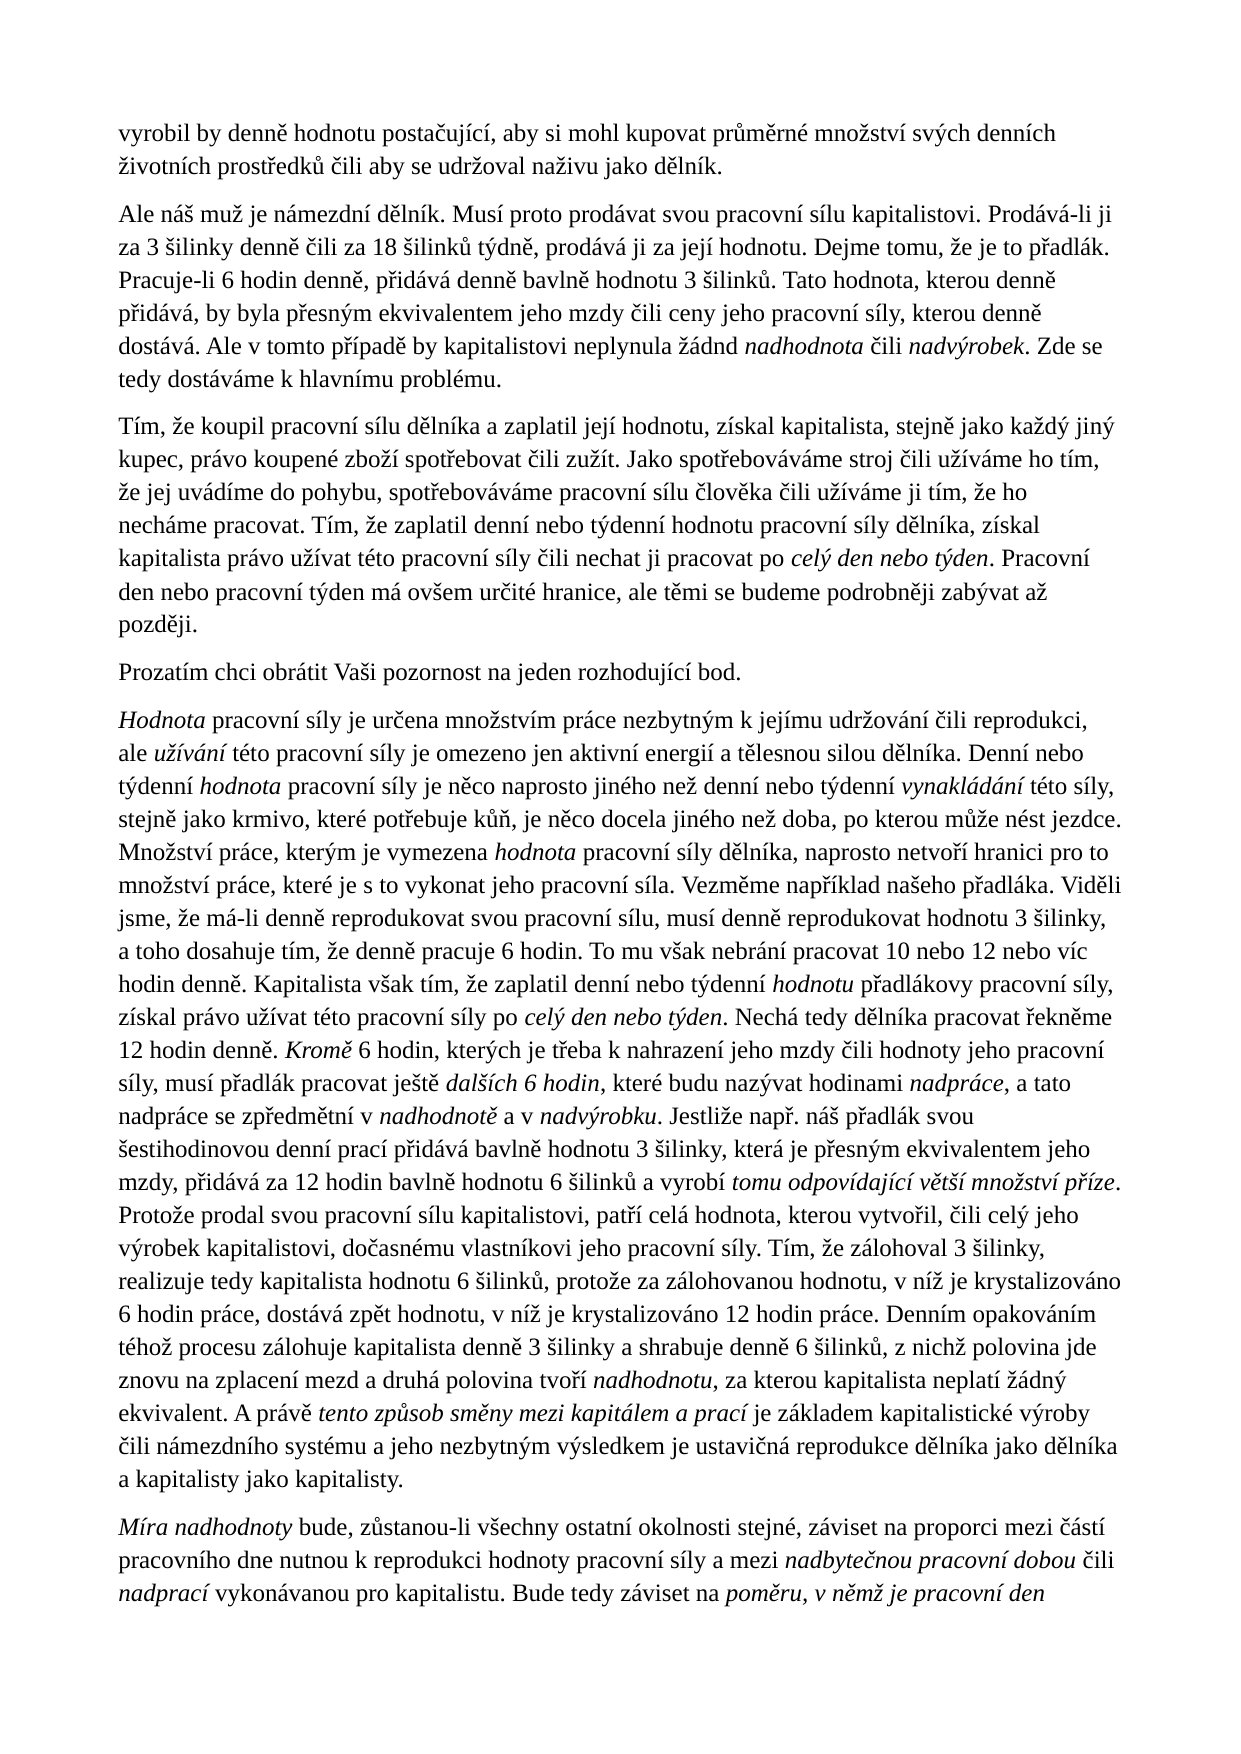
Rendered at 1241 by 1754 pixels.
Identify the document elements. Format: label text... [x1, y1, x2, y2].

text Ale náš muž je námezdní dělník. Musí proto prodávat svou pracovní sílu kapitalistovi. Prodává-li ji za 3 šilinky denně čili za 18 šilinků týdně, prodává ji za její hodnotu. Dejme tomu, že je to přadlák. Pracuje-li 6 hodin denně, přidává denně bavlně hodnotu 3 šilinků. Tato hodnota, kterou denně přidává, by byla přesným ekvivalentem jeho mzdy čili ceny jeho pracovní síly, kterou denně dostává. Ale v tomto případě by kapitalistovi neplynula žádnd nadhodnota čili nadvýrobek. Zde se tedy dostáváme k hlavnímu problému. [118, 199, 1122, 393]
text Míra nadhodnoty bude, zůstanou-li všechny ostatní okolnosti stejné, záviset na proporci mezi částí pracovního dne nutnou k reprodukci hodnoty pracovní síly a mezi nadbytečnou pracovní dobou čili nadprací vykonávanou pro kapitalistu. Bude tedy záviset na poměru, v němž je pracovní den [118, 1512, 1122, 1607]
text Prozatím chci obrátit Vaši pozornost na jeden rozhodující bod. [118, 657, 1122, 686]
text vyrobil by denně hodnotu postačující, aby si mohl kupovat průměrné množství svých denních životních prostředků čili aby se udržoval naživu jako dělník. [118, 118, 1122, 180]
text Tím, že koupil pracovní sílu dělníka a zaplatil její hodnotu, získal kapitalista, stejně jako každý jiný kupec, právo koupené zboží spotřebovat čili zužít. Jako spotřebováváme stroj čili užíváme ho tím, že jej uvádíme do pohybu, spotřebováváme pracovní sílu člověka čili užíváme ji tím, že ho necháme pracovat. Tím, že zaplatil denní nebo týdenní hodnotu pracovní síly dělníka, získal kapitalista právo užívat této pracovní síly čili nechat ji pracovat po celý den nebo týden. Pracovní den nebo pracovní týden má ovšem určité hranice, ale těmi se budeme podrobněji zabývat až později. [118, 411, 1122, 638]
text Hodnota pracovní síly je určena množstvím práce nezbytným k jejímu udržování čili reprodukci, ale užívání této pracovní síly je omezeno jen aktivní energií a tělesnou silou dělníka. Denní nebo týdenní hodnota pracovní síly je něco naprosto jiného než denní nebo týdenní vynakládání této síly, stejně jako krmivo, které potřebuje kůň, je něco docela jiného než doba, po kterou může nést jezdce. Množství práce, kterým je vymezena hodnota pracovní síly dělníka, naprosto netvoří hranici pro to množství práce, které je s to vykonat jeho pracovní síla. Vezměme například našeho přadláka. Viděli jsme, že má-li denně reprodukovat svou pracovní sílu, musí denně reprodukovat hodnotu 3 šilinky, a toho dosahuje tím, že denně pracuje 6 hodin. To mu však nebrání pracovat 10 nebo 12 nebo víc hodin denně. Kapitalista však tím, že zaplatil denní nebo týdenní hodnotu přadlákovy pracovní síly, získal právo užívat této pracovní síly po celý den nebo týden. Nechá tedy dělníka pracovat řekněme 12 hodin denně. Kromě 6 hodin, kterých je třeba k nahrazení jeho mzdy čili hodnoty jeho pracovní síly, musí přadlák pracovat ještě dalších 6 hodin, které budu nazývat hodinami nadpráce, a tato nadpráce se zpředmětní v nadhodnotě a v nadvýrobku. Jestliže např. náš přadlák svou šestihodinovou denní prací přidává bavlně hodnotu 3 šilinky, která je přesným ekvivalentem jeho mzdy, přidává za 12 hodin bavlně hodnotu 6 šilinků a vyrobí tomu odpovídající větší množství příze. Protože prodal svou pracovní sílu kapitalistovi, patří celá hodnota, kterou vytvořil, čili celý jeho výrobek kapitalistovi, dočasnému vlastníkovi jeho pracovní síly. Tím, že zálohoval 3 šilinky, realizuje tedy kapitalista hodnotu 6 šilinků, protože za zálohovanou hodnotu, v níž je krystalizováno 6 hodin práce, dostává zpět hodnotu, v níž je krystalizováno 12 hodin práce. Denním opakováním téhož procesu zálohuje kapitalista denně 3 šilinky a shrabuje denně 6 šilinků, z nichž polovina jde znovu na zplacení mezd a druhá polovina tvoří nadhodnotu, za kterou kapitalista neplatí žádný ekvivalent. A právě tento způsob směny mezi kapitálem a prací je základem kapitalistické výroby čili námezdního systému a jeho nezbytným výsledkem je ustavičná reprodukce dělníka jako dělníka a kapitalisty jako kapitalisty. [118, 705, 1122, 1493]
